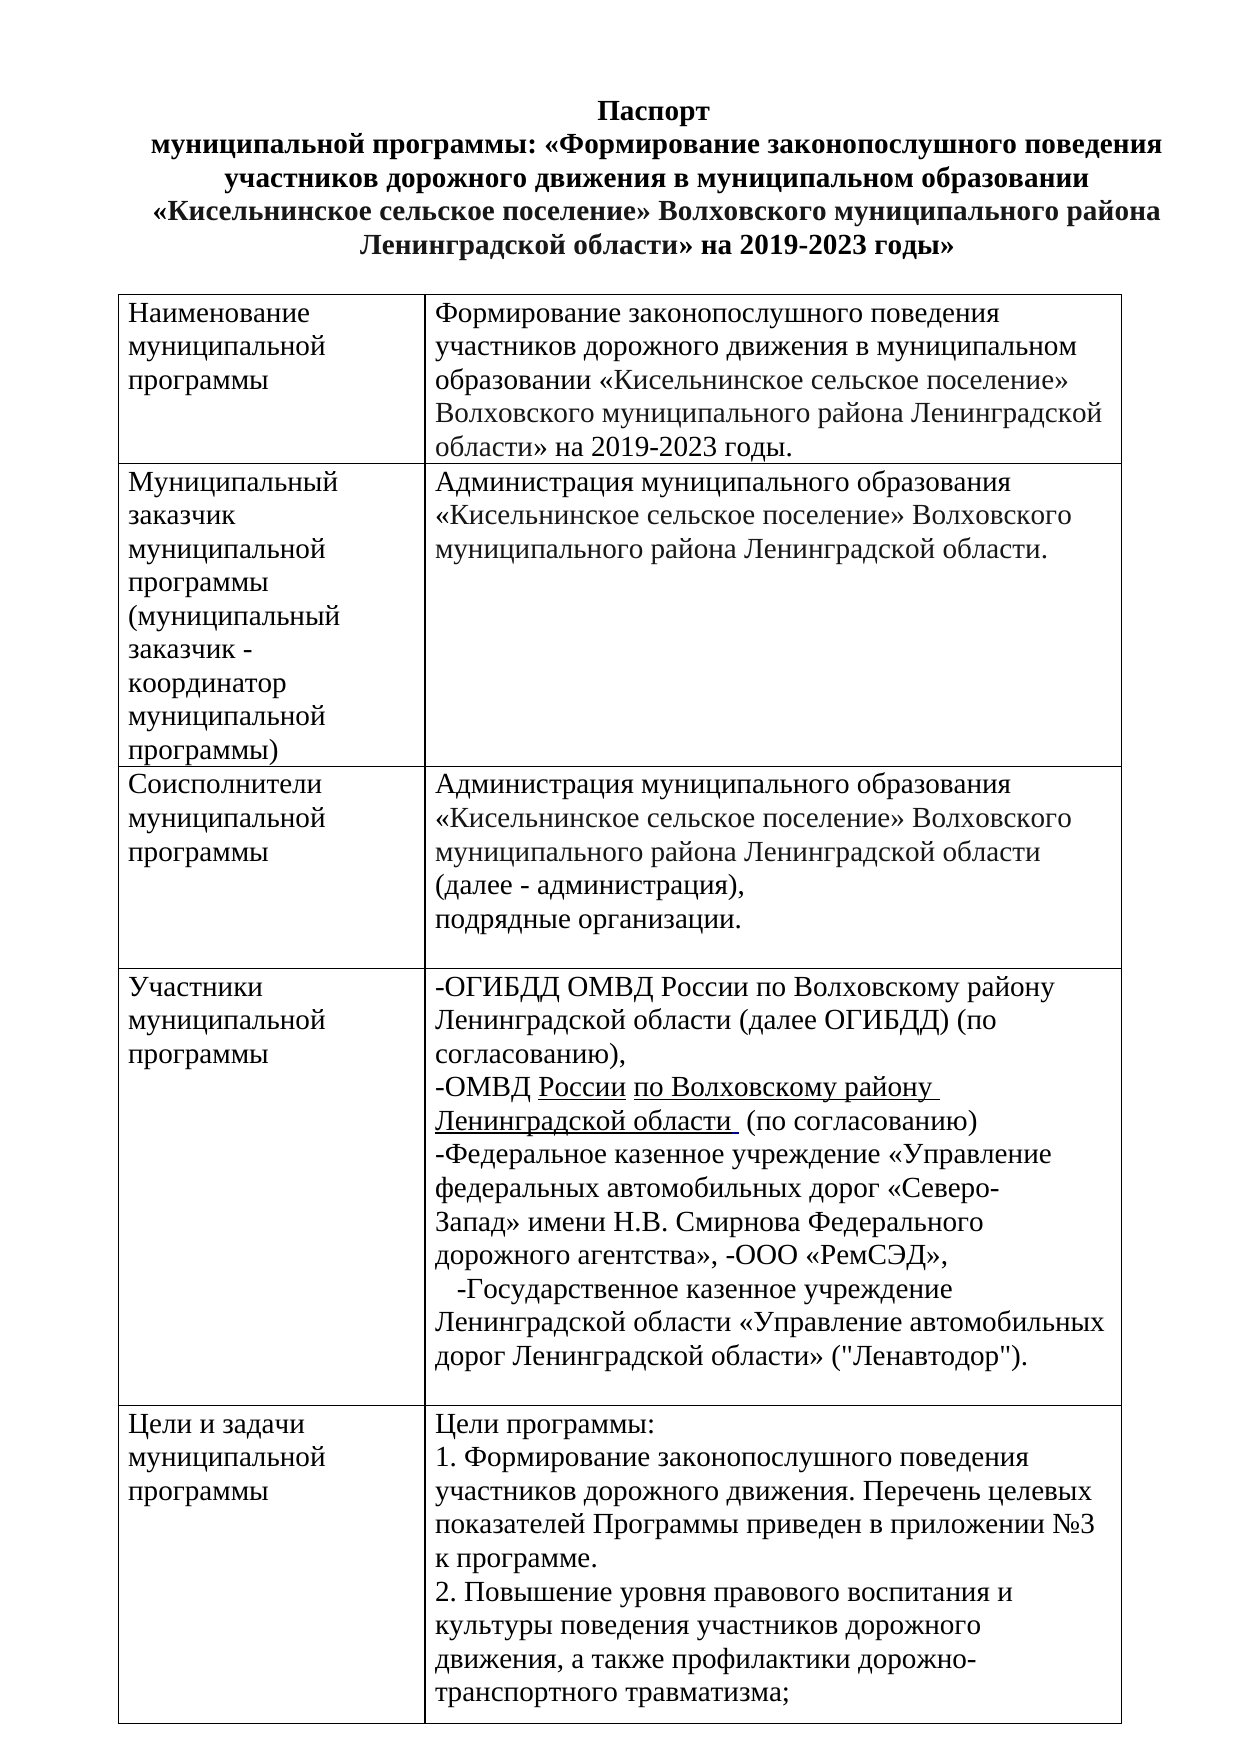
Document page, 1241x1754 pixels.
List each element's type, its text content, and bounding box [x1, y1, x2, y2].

table_cell Цели и задачи муниципальной программы [119, 1406, 424, 1723]
table_cell Соисполнители муниципальной программы [119, 767, 424, 968]
table_cell -ОГИБДД ОМВД России по Волховскому району Ленинградской области (далее ОГИБДД) (по согласованию), -ОМВД России по Волховскому району Ленинградской области (по согласованию) -Федеральное казенное учреждение «Управление федеральных автомобильных дорог «Северо-Запад» имени Н.В. Смирнова Федерального дорожного агентства», -ООО «РемСЭД», -Государственное казенное учреждение Ленинградской области «Управление автомобильных дорог Ленинградской области» ("Ленавтодор"). [426, 969, 1121, 1405]
table_header Наименование муниципальной программы [119, 295, 424, 463]
table_header Формирование законопослушного поведения участников дорожного движения в муниципальном образовании «Кисельнинское сельское поселение» Волховского муниципального района Ленинградской области» на 2019-2023 годы. [426, 295, 1121, 463]
text Паспорт [118, 93, 1196, 126]
table_cell Участники муниципальной программы [119, 969, 424, 1405]
text муниципальной программы: «Формирование законопослушного поведения участников дорожного движения в муниципальном образовании «Кисельнинское сельское поселение» Волховского муниципального района Ленинградской области» на 2019-2023 годы» [118, 126, 1196, 260]
table_cell Администрация муниципального образования «Кисельнинское сельское поселение» Волховского муниципального района Ленинградской области. [426, 464, 1121, 766]
table_cell Цели программы: 1. Формирование законопослушного поведения участников дорожного движения. Перечень целевых показателей Программы приведен в приложении №3 к программе. 2. Повышение уровня правового воспитания и культуры поведения участников дорожного движения, а также профилактики дорожно-транспортного травматизма; [426, 1406, 1121, 1723]
table_cell Администрация муниципального образования «Кисельнинское сельское поселение» Волховского муниципального района Ленинградской области (далее - администрация), подрядные организации. [426, 767, 1121, 968]
table_cell Муниципальный заказчик муниципальной программы (муниципальный заказчик - координатор муниципальной программы) [119, 464, 424, 766]
